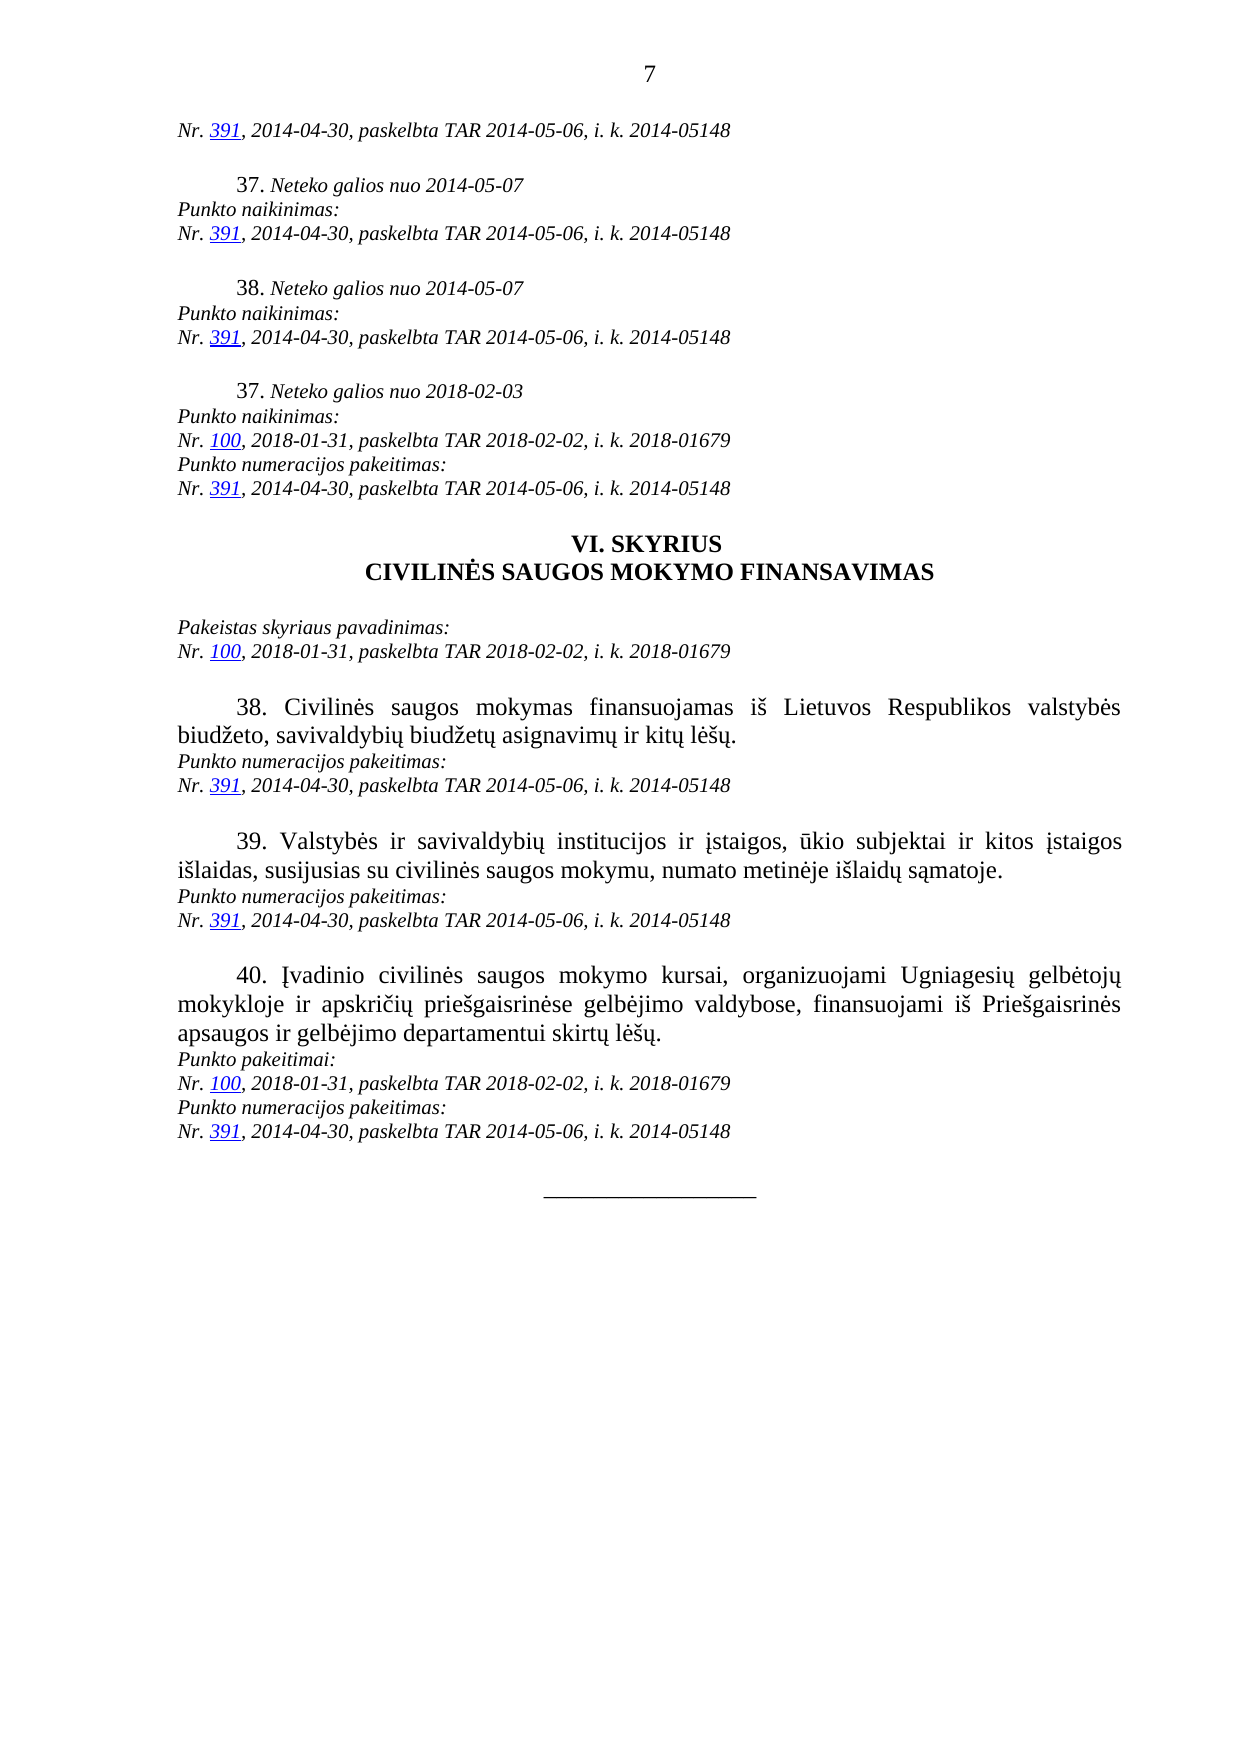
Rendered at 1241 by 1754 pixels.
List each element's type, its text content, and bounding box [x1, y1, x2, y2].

text Nr. 391, 2014-04-30, paskelbta TAR 2014-05-06, i. k. 2014-05148 [177, 908, 1122, 932]
text 40. Įvadinio civilinės saugos mokymo kursai, organizuojami Ugniagesių gelbėtojų mokykloje ir apskričių priešgaisrinėse gelbėjimo valdybose, finansuojami iš Priešgaisrinės apsaugos ir gelbėjimo departamentui skirtų lėšų. [177, 961, 1122, 1047]
text Nr. 391, 2014-04-30, paskelbta TAR 2014-05-06, i. k. 2014-05148 [177, 476, 1122, 500]
text Pakeistas skyriaus pavadinimas: [177, 615, 1122, 639]
text Nr. 100, 2018-01-31, paskelbta TAR 2018-02-02, i. k. 2018-01679 [177, 639, 1122, 663]
text Punkto naikinimas: [177, 301, 1122, 324]
text Punkto naikinimas: [177, 404, 1122, 428]
text Punkto numeracijos pakeitimas: [177, 1095, 1122, 1119]
text Nr. 100, 2018-01-31, paskelbta TAR 2018-02-02, i. k. 2018-01679 [177, 1071, 1122, 1095]
text 39. Valstybės ir savivaldybių institucijos ir įstaigos, ūkio subjektai ir kitos įstaigos išlaidas, susijusias su civilinės saugos mokymu, numato metinėje išlaidų sąmatoje. [177, 826, 1122, 884]
text Punkto naikinimas: [177, 197, 1122, 221]
text Punkto numeracijos pakeitimas: [177, 749, 1122, 773]
text Punkto numeracijos pakeitimas: [177, 884, 1122, 908]
text 38. Neteko galios nuo 2014-05-07 [177, 274, 1122, 301]
text Punkto numeracijos pakeitimas: [177, 452, 1122, 476]
text Nr. 391, 2014-04-30, paskelbta TAR 2014-05-06, i. k. 2014-05148 [177, 1119, 1122, 1143]
text Nr. 391, 2014-04-30, paskelbta TAR 2014-05-06, i. k. 2014-05148 [177, 324, 1122, 349]
text Nr. 391, 2014-04-30, paskelbta TAR 2014-05-06, i. k. 2014-05148 [177, 221, 1122, 245]
text Nr. 391, 2014-04-30, paskelbta TAR 2014-05-06, i. k. 2014-05148 [177, 118, 1122, 142]
text Nr. 100, 2018-01-31, paskelbta TAR 2018-02-02, i. k. 2018-01679 [177, 428, 1122, 452]
text 37. Neteko galios nuo 2018-02-03 [177, 377, 1122, 404]
text Nr. 391, 2014-04-30, paskelbta TAR 2014-05-06, i. k. 2014-05148 [177, 773, 1122, 797]
text VI. SKYRIUS CIVILINĖS SAUGOS MOKYMO FINANSAVIMAS [177, 529, 1122, 586]
text 37. Neteko galios nuo 2014-05-07 [177, 171, 1122, 197]
text 38. Civilinės saugos mokymas finansuojamas iš Lietuvos Respublikos valstybės biudžeto, savivaldybių biudžetų asignavimų ir kitų lėšų. [177, 692, 1122, 749]
text Punkto pakeitimai: [177, 1047, 1122, 1071]
text _________________ [177, 1172, 1122, 1201]
